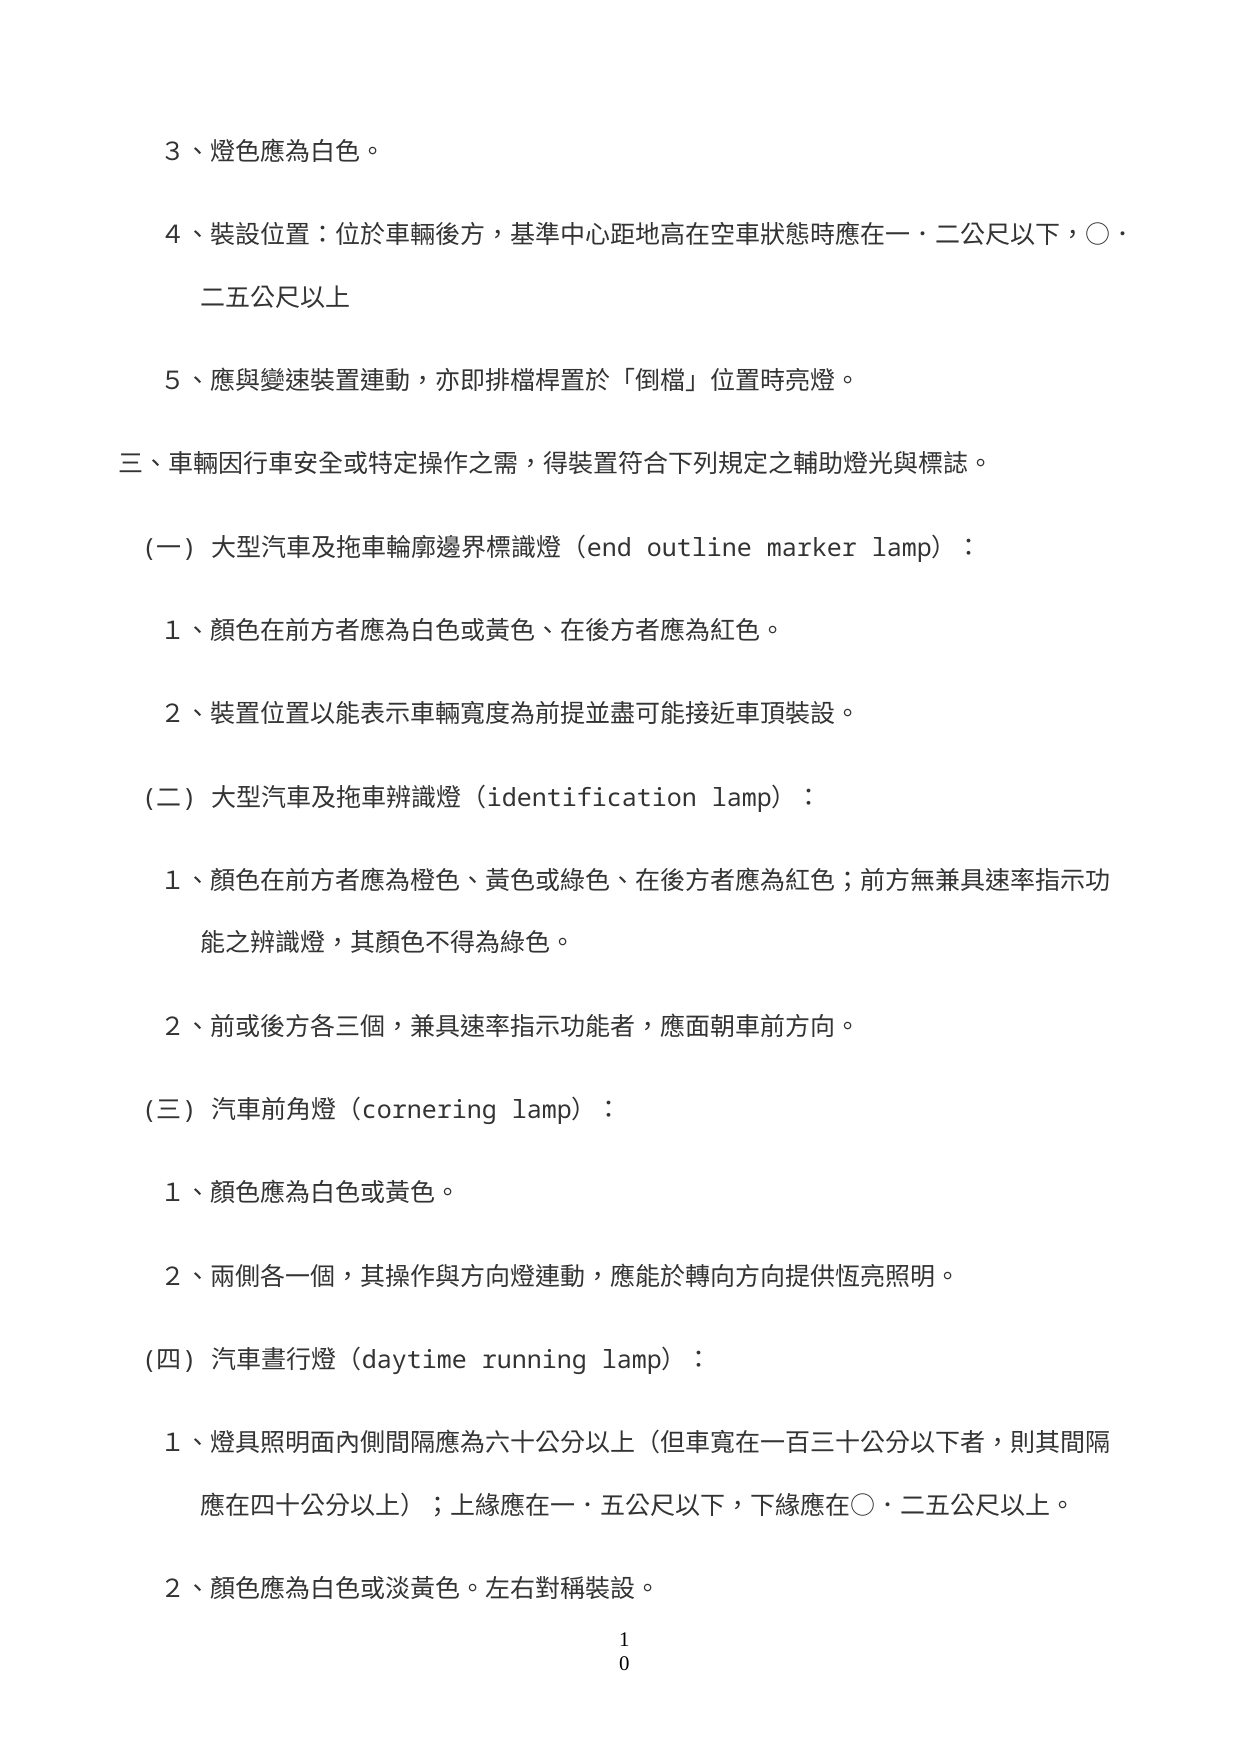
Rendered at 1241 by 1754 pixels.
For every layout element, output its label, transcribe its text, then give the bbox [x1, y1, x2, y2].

text (一) 大型汽車及拖車輪廓邊界標識燈（end outline marker lamp）： [142, 503, 1122, 566]
text １、顏色在前方者應為白色或黃色、在後方者應為紅色。 [160, 587, 1122, 649]
text ４、裝設位置：位於車輛後方，基準中心距地高在空車狀態時應在一．二公尺以下，○．二五公尺以上 [160, 191, 1122, 316]
text (二) 大型汽車及拖車辨識燈（identification lamp）： [142, 753, 1122, 816]
text (三) 汽車前角燈（cornering lamp）： [142, 1066, 1122, 1128]
text ５、應與變速裝置連動，亦即排檔桿置於「倒檔」位置時亮燈。 [160, 337, 1122, 399]
text １、顏色應為白色或黃色。 [160, 1149, 1122, 1212]
text ３、燈色應為白色。 [160, 108, 1122, 170]
text ２、裝置位置以能表示車輛寬度為前提並盡可能接近車頂裝設。 [160, 670, 1122, 733]
text ２、前或後方各三個，兼具速率指示功能者，應面朝車前方向。 [160, 983, 1122, 1045]
text 三、車輛因行車安全或特定操作之需，得裝置符合下列規定之輔助燈光與標誌。 [118, 420, 1122, 483]
text ２、顏色應為白色或淡黃色。左右對稱裝設。 [160, 1545, 1122, 1608]
text １、燈具照明面內側間隔應為六十公分以上（但車寬在一百三十公分以下者，則其間隔應在四十公分以上）；上緣應在一．五公尺以下，下緣應在○．二五公尺以上。 [160, 1399, 1122, 1524]
text ２、兩側各一個，其操作與方向燈連動，應能於轉向方向提供恆亮照明。 [160, 1233, 1122, 1295]
text (四) 汽車晝行燈（daytime running lamp）： [142, 1316, 1122, 1378]
text １、顏色在前方者應為橙色、黃色或綠色、在後方者應為紅色；前方無兼具速率指示功能之辨識燈，其顏色不得為綠色。 [160, 837, 1122, 962]
